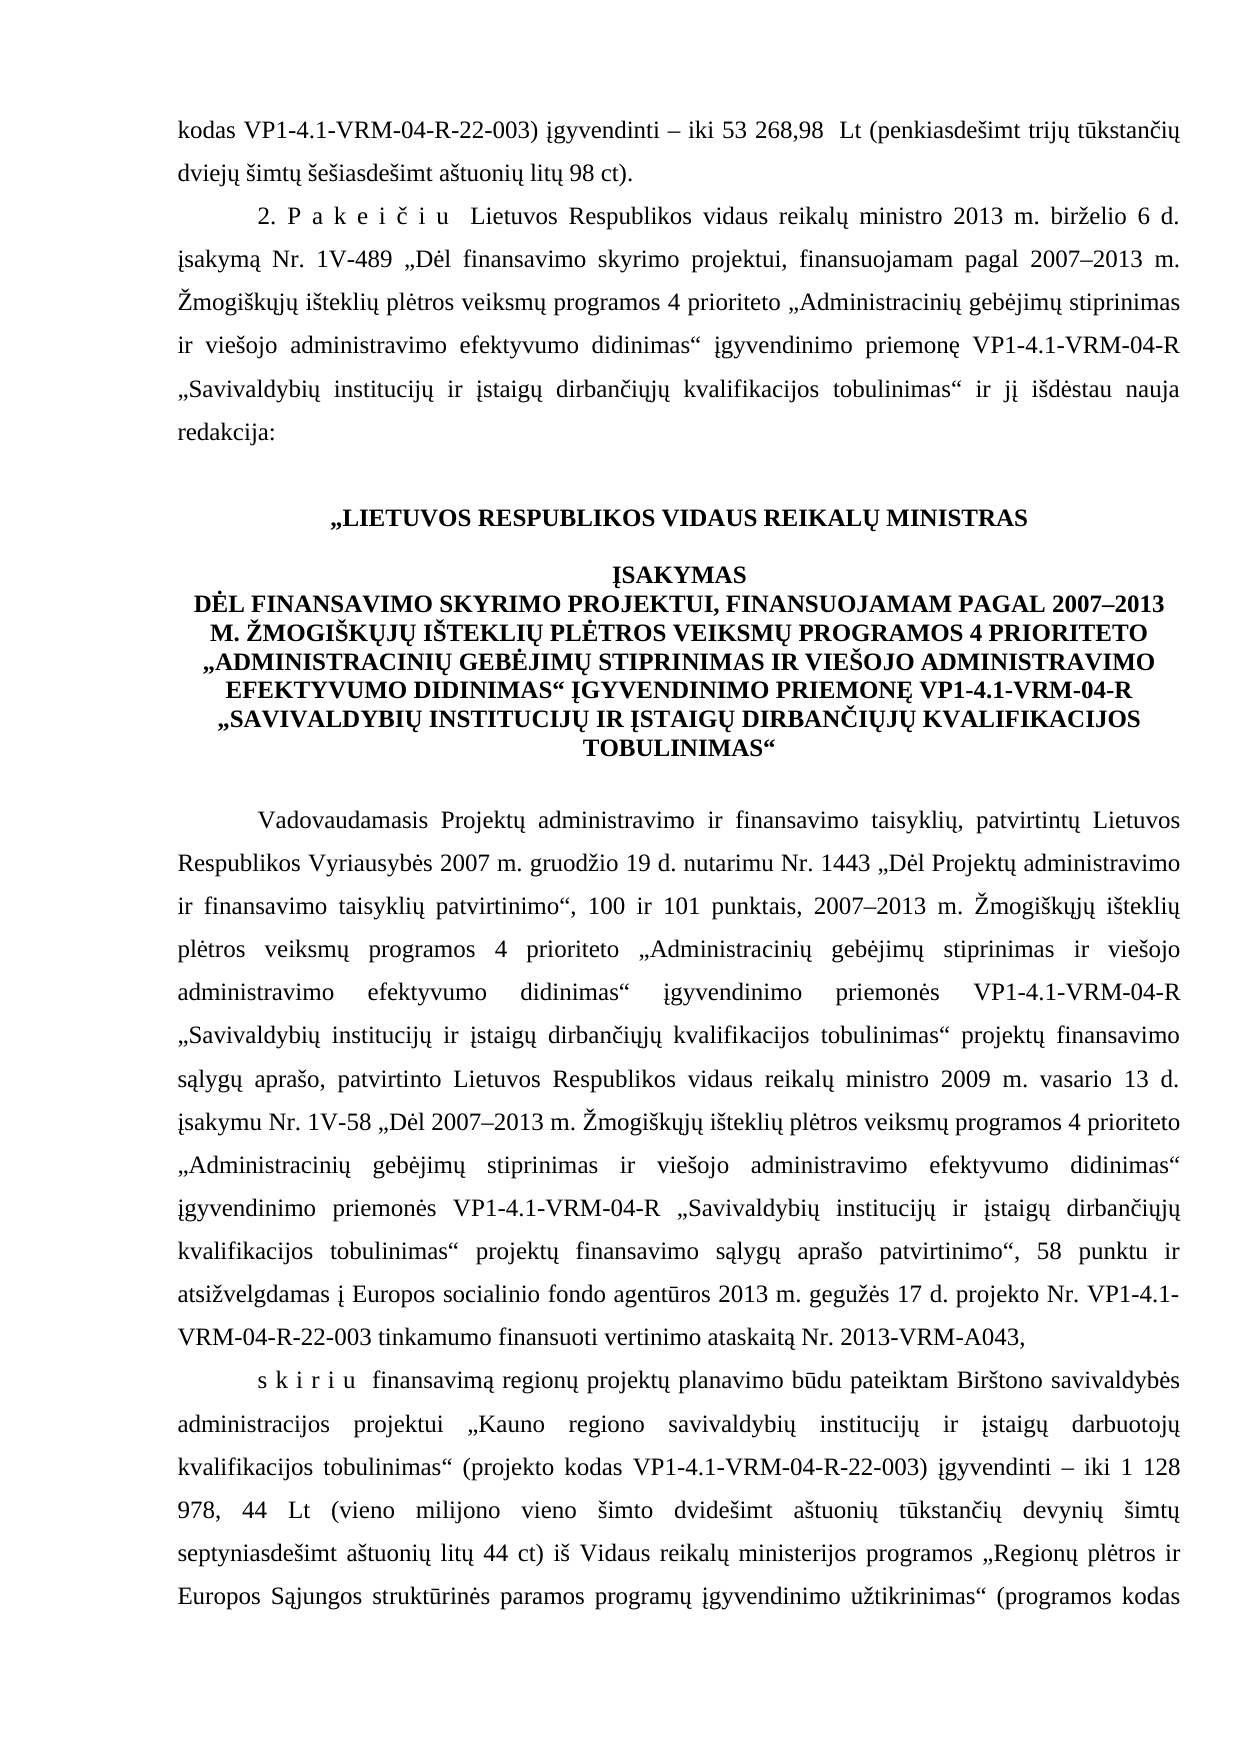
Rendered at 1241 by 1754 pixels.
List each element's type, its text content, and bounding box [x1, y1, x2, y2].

text Vadovaudamasis Projektų administravimo ir finansavimo taisyklių, patvirtintų Lietuvos Respublikos Vyriausybės 2007 m. gruodžio 19 d. nutarimu Nr. 1443 „Dėl Projektų administravimo ir finansavimo taisyklių patvirtinimo“, 100 ir 101 punktais, 2007–2013 m. Žmogiškųjų išteklių plėtros veiksmų programos 4 prioriteto „Administracinių gebėjimų stiprinimas ir viešojo administravimo efektyvumo didinimas“ įgyvendinimo priemonės VP1-4.1-VRM-04-R „Savivaldybių institucijų ir įstaigų dirbančiųjų kvalifikacijos tobulinimas“ projektų finansavimo sąlygų aprašo, patvirtinto Lietuvos Respublikos vidaus reikalų ministro 2009 m. vasario 13 d. įsakymu Nr. 1V-58 „Dėl 2007–2013 m. Žmogiškųjų išteklių plėtros veiksmų programos 4 prioriteto „Administracinių gebėjimų stiprinimas ir viešojo administravimo efektyvumo didinimas“ įgyvendinimo priemonės VP1-4.1-VRM-04-R „Savivaldybių institucijų ir įstaigų dirbančiųjų kvalifikacijos tobulinimas“ projektų finansavimo sąlygų aprašo patvirtinimo“, 58 punktu ir atsižvelgdamas į Europos socialinio fondo agentūros 2013 m. gegužės 17 d. projekto Nr. VP1-4.1-VRM-04-R-22-003 tinkamumo finansuoti vertinimo ataskaitą Nr. 2013-VRM-A043, [177, 805, 1181, 1351]
text DĖL FINANSAVIMO SKYRIMO PROJEKTUI, FINANSUOJAMAM PAGAL 2007–2013 M. ŽMOGIŠKŲJŲ IŠTEKLIŲ PLĖTROS VEIKSMŲ PROGRAMOS 4 PRIORITETO „ADMINISTRACINIŲ GEBĖJIMŲ STIPRINIMAS IR VIEŠOJO ADMINISTRAVIMO EFEKTYVUMO DIDINIMAS“ ĮGYVENDINIMO PRIEMONĘ VP1-4.1-VRM-04-R „SAVIVALDYBIŲ INSTITUCIJŲ IR ĮSTAIGŲ DIRBANČIŲJŲ KVALIFIKACIJOS TOBULINIMAS“ [177, 589, 1181, 762]
text 2. P a k e i č i u Lietuvos Respublikos vidaus reikalų ministro 2013 m. birželio 6 d. įsakymą Nr. 1V-489 „Dėl finansavimo skyrimo projektui, finansuojamam pagal 2007–2013 m. Žmogiškųjų išteklių plėtros veiksmų programos 4 prioriteto „Administracinių gebėjimų stiprinimas ir viešojo administravimo efektyvumo didinimas“ įgyvendinimo priemonę VP1-4.1-VRM-04-R „Savivaldybių institucijų ir įstaigų dirbančiųjų kvalifikacijos tobulinimas“ ir jį išdėstau nauja redakcija: [177, 201, 1181, 446]
text ĮSAKYMAS [177, 561, 1181, 589]
text „LIETUVOS RESPUBLIKOS VIDAUS REIKALŲ MINISTRAS [177, 503, 1181, 532]
text s k i r i u finansavimą regionų projektų planavimo būdu pateiktam Birštono savivaldybės administracijos projektui „Kauno regiono savivaldybių institucijų ir įstaigų darbuotojų kvalifikacijos tobulinimas“ (projekto kodas VP1-4.1-VRM-04-R-22-003) įgyvendinti – iki 1 128 978, 44 Lt (vieno milijono vieno šimto dvidešimt aštuonių tūkstančių devynių šimtų septyniasdešimt aštuonių litų 44 ct) iš Vidaus reikalų ministerijos programos „Regionų plėtros ir Europos Sąjungos struktūrinės paramos programų įgyvendinimo užtikrinimas“ (programos kodas [177, 1366, 1181, 1610]
text kodas VP1-4.1-VRM-04-R-22-003) įgyvendinti – iki 53 268,98 Lt (penkiasdešimt trijų tūkstančių dviejų šimtų šešiasdešimt aštuonių litų 98 ct). [177, 115, 1181, 187]
